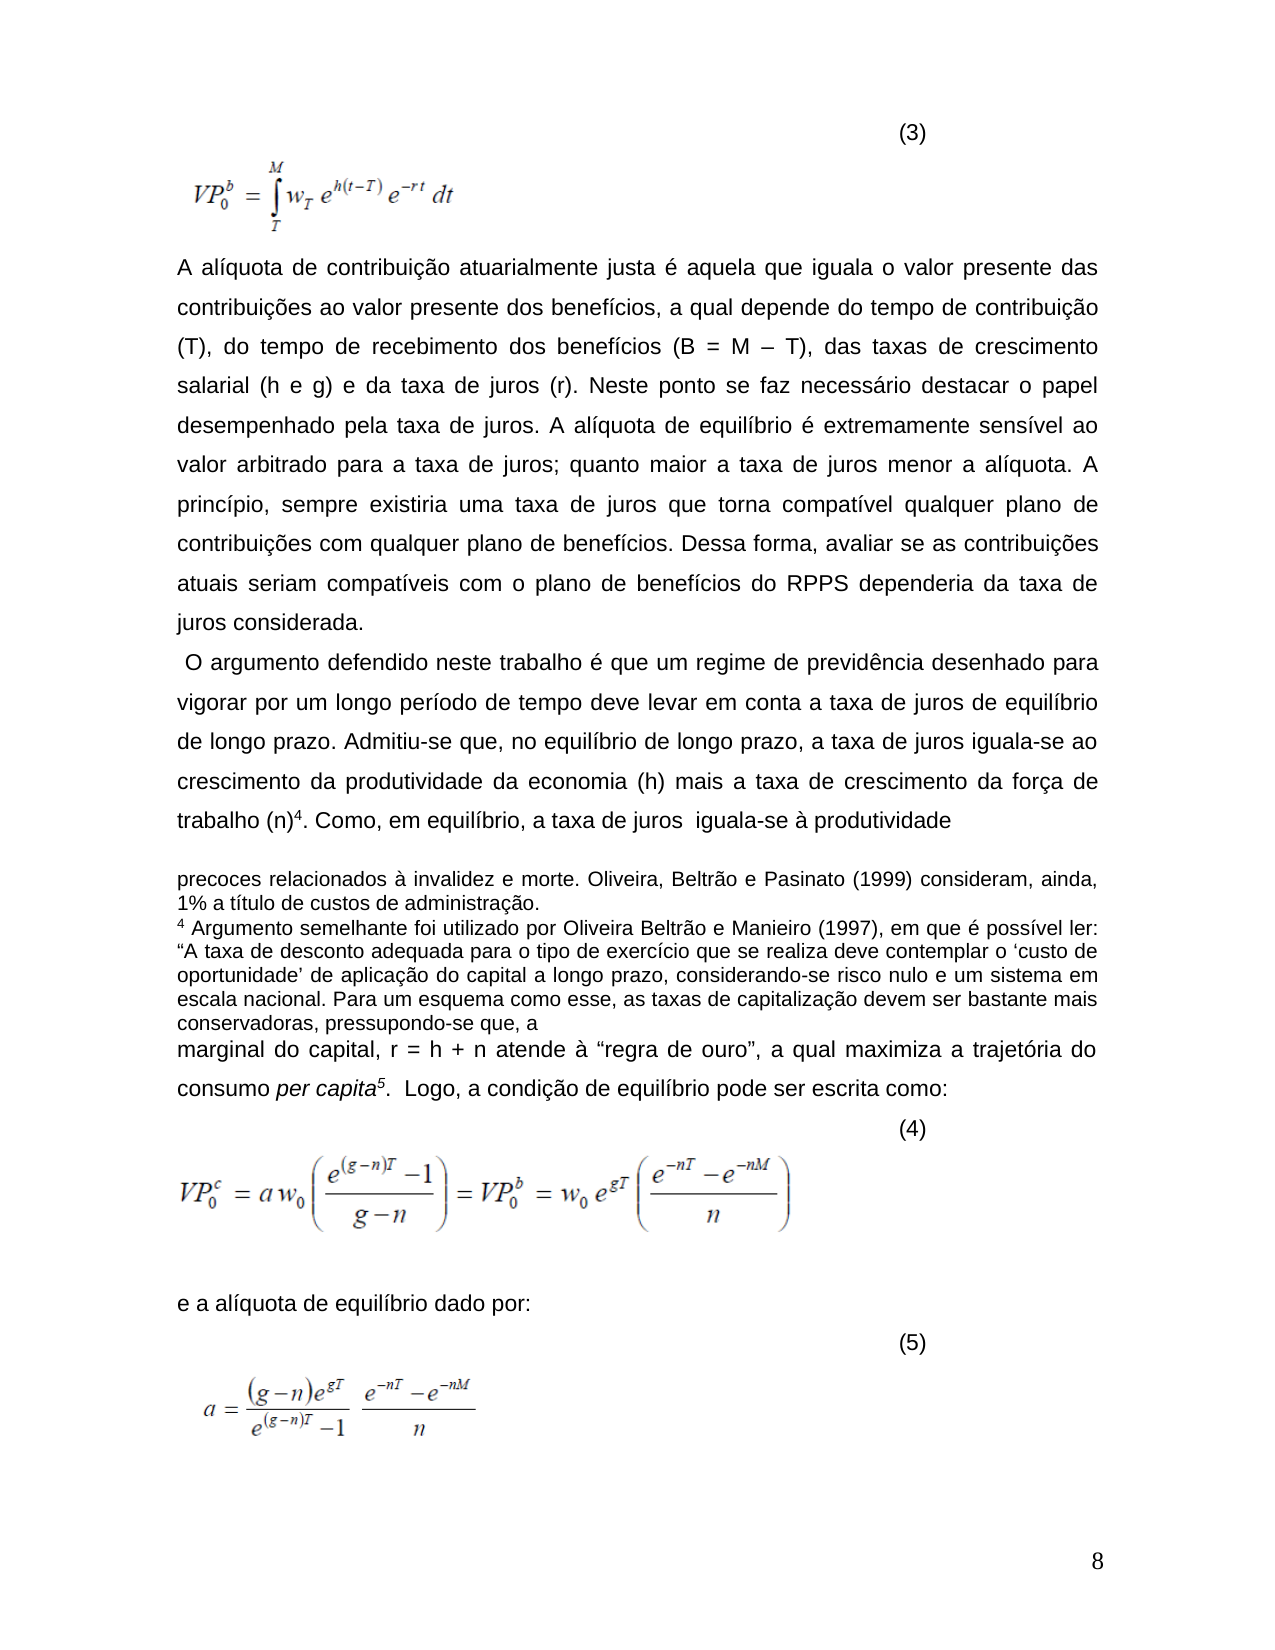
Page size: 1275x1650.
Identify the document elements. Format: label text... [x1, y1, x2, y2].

text 4 Argumento semelhante foi utilizado por Oliveira Beltrão e Manieiro (1997), em que é possível ler: “A taxa de desconto adequada para o tipo de exercício que se realiza deve contemplar o ‘custo de oportunidade’ de aplicação do capital a longo prazo, considerando-se risco nulo e um sistema em escala nacional. Para um esquema como esse, as taxas de capitalização devem ser bastante mais conservadoras, pressupondo-se que, a [177, 915, 1100, 1035]
text e a alíquota de equilíbrio dado por: [177, 1290, 1099, 1317]
text O argumento defendido neste trabalho é que um regime de previdência desenhado para vigorar por um longo período de tempo deve levar em conta a taxa de juros de equilíbrio de longo prazo. Admitiu-se que, no equilíbrio de longo prazo, a taxa de juros iguala-se ao crescimento da produtividade da economia (h) mais a taxa de crescimento da força de trabalho (n)4. Como, em equilíbrio, a taxa de juros iguala-se à produtividade [177, 649, 1099, 833]
text precoces relacionados à invalidez e morte. Oliveira, Beltrão e Pasinato (1999) consideram, ainda, 1% a título de custos de administração. [177, 867, 1100, 915]
text marginal do capital, r = h + n atende à “regra de ouro”, a qual maximiza a trajetória do consumo per capita5. Logo, a condição de equilíbrio pode ser escrita como: [177, 1036, 1099, 1102]
text (5) [177, 1329, 1104, 1475]
text (4) [176, 1115, 1104, 1264]
text (3) [176, 119, 1104, 253]
text A alíquota de contribuição atuarialmente justa é aquela que iguala o valor presente das contribuições ao valor presente dos benefícios, a qual depende do tempo de contribuição (T), do tempo de recebimento dos benefícios (B = M – T), das taxas de crescimento salarial (h e g) e da taxa de juros (r). Neste ponto se faz necessário destacar o papel desempenhado pela taxa de juros. A alíquota de equilíbrio é extremamente sensível ao valor arbitrado para a taxa de juros; quanto maior a taxa de juros menor a alíquota. A princípio, sempre existiria uma taxa de juros que torna compatível qualquer plano de contribuições com qualquer plano de benefícios. Dessa forma, avaliar se as contribuições atuais seriam compatíveis com o plano de benefícios do RPPS dependeria da taxa de juros considerada. [177, 254, 1099, 636]
